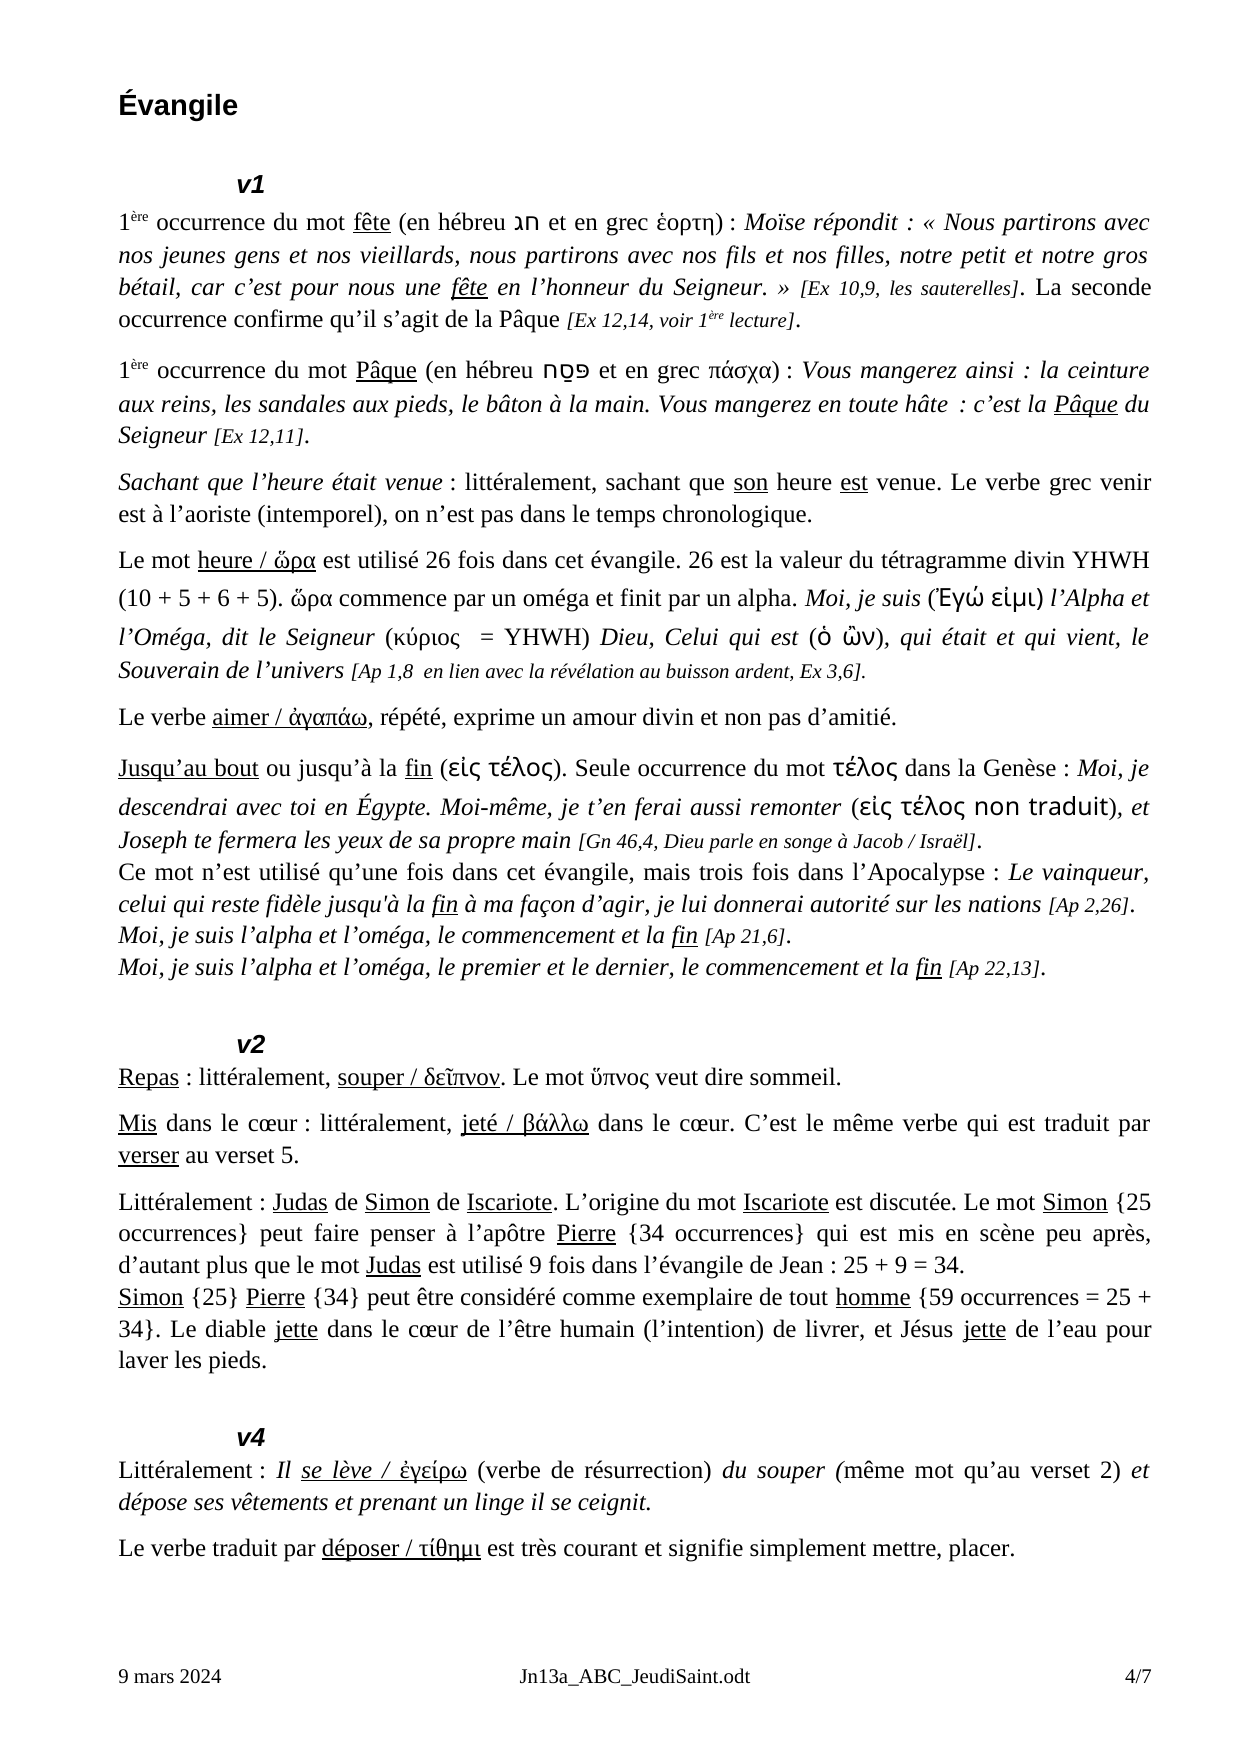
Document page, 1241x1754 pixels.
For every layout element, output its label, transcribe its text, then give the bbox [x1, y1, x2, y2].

text Le mot heure / ὥρα est utilisé 26 fois dans cet évangile. 26 est la valeur du tétragramme divin YHWH (10 + 5 + 6 + 5). ὥρα commence par un oméga et finit par un alpha. Moi, je suis (Ἐγώ εἰμι) l’Alpha et l’Oméga, dit le Seigneur (κύριος = YHWH) Dieu, Celui qui est (ὁ ὢν), qui était et qui vient, le Souverain de l’univers [Ap 1,8 en lien avec la révélation au buisson ardent, Ex 3,6]. [118, 546, 1152, 684]
text Littéralement : Il se lève / ἐγείρω (verbe de résurrection) du souper (même mot qu’au verset 2) et dépose ses vêtements et prenant un linge il se ceignit. [118, 1456, 1152, 1516]
text Ce mot n’est utilisé qu’une fois dans cet évangile, mais trois fois dans l’Apocalypse : Le vainqueur, celui qui reste fidèle jusqu'à la fin à ma façon d’agir, je lui donnerai autorité sur les nations [Ap 2,26]. [118, 858, 1152, 917]
text Repas : littéralement, souper / δεῖπνον. Le mot ὕπνος veut dire sommeil. [118, 1063, 1152, 1091]
text Littéralement : Judas de Simon de Iscariote. L’origine du mot Iscariote est discutée. Le mot Simon {25 occurrences} peut faire penser à l’apôtre Pierre {34 occurrences} qui est mis en scène peu après, d’autant plus que le mot Judas est utilisé 9 fois dans l’évangile de Jean : 25 + 9 = 34. [118, 1188, 1152, 1279]
subtitle v2 [236, 1029, 1152, 1058]
subtitle Évangile [118, 88, 1152, 121]
text Mis dans le cœur : littéralement, jeté / βάλλω dans le cœur. C’est le même verbe qui est traduit par verser au verset 5. [118, 1109, 1152, 1169]
text Jusqu’au bout ou jusqu’à la fin (εἰς τέλος). Seule occurrence du mot τέλος dans la Genèse : Moi, je descendrai avec toi en Égypte. Moi-même, je t’en ferai aussi remonter (εἰς τέλος non traduit), et Joseph te fermera les yeux de sa propre main [Gn 46,4, Dieu parle en songe à Jacob / Israël]. [118, 749, 1152, 854]
text Moi, je suis l’alpha et l’oméga, le commencement et la fin [Ap 21,6]. [118, 922, 1152, 949]
text Le verbe traduit par déposer / τίθημι est très courant et signifie simplement mettre, placer. [118, 1534, 1152, 1562]
subtitle v4 [236, 1423, 1152, 1452]
text Moi, je suis l’alpha et l’oméga, le premier et le dernier, le commencement et la fin [Ap 22,13]. [118, 953, 1152, 981]
subtitle v1 [236, 170, 1152, 199]
text 1ère occurrence du mot Pâque (en hébreu פּסַח et en grec πάσχα) : Vous mangerez ainsi : la ceinture aux reins, les sandales aux pieds, le bâton à la main. Vous mangerez en toute hâte : c’est la Pâque du Seigneur [Ex 12,11]. [118, 352, 1152, 449]
text Simon {25} Pierre {34} peut être considéré comme exemplaire de tout homme {59 occurrences = 25 + 34}. Le diable jette dans le cœur de l’être humain (l’intention) de livrer, et Jésus jette de l’eau pour laver les pieds. [118, 1283, 1152, 1374]
text Le verbe aimer / ἀγαπάω, répété, exprime un amour divin et non pas d’amitié. [118, 703, 1152, 730]
text 1ère occurrence du mot fête (en hébreu חג et en grec ἑορτη) : Moïse répondit : « Nous partirons avec nos jeunes gens et nos vieillards, nous partirons avec nos fils et nos filles, notre petit et notre gros bétail, car c’est pour nous une fête en l’honneur du Seigneur. » [Ex 10,9, les sauterelles]. La seconde occurrence confirme qu’il s’agit de la Pâque [Ex 12,14, voir 1ère lecture]. [118, 204, 1152, 333]
text Sachant que l’heure était venue : littéralement, sachant que son heure est venue. Le verbe grec venir est à l’aoriste (intemporel), on n’est pas dans le temps chronologique. [118, 468, 1152, 528]
